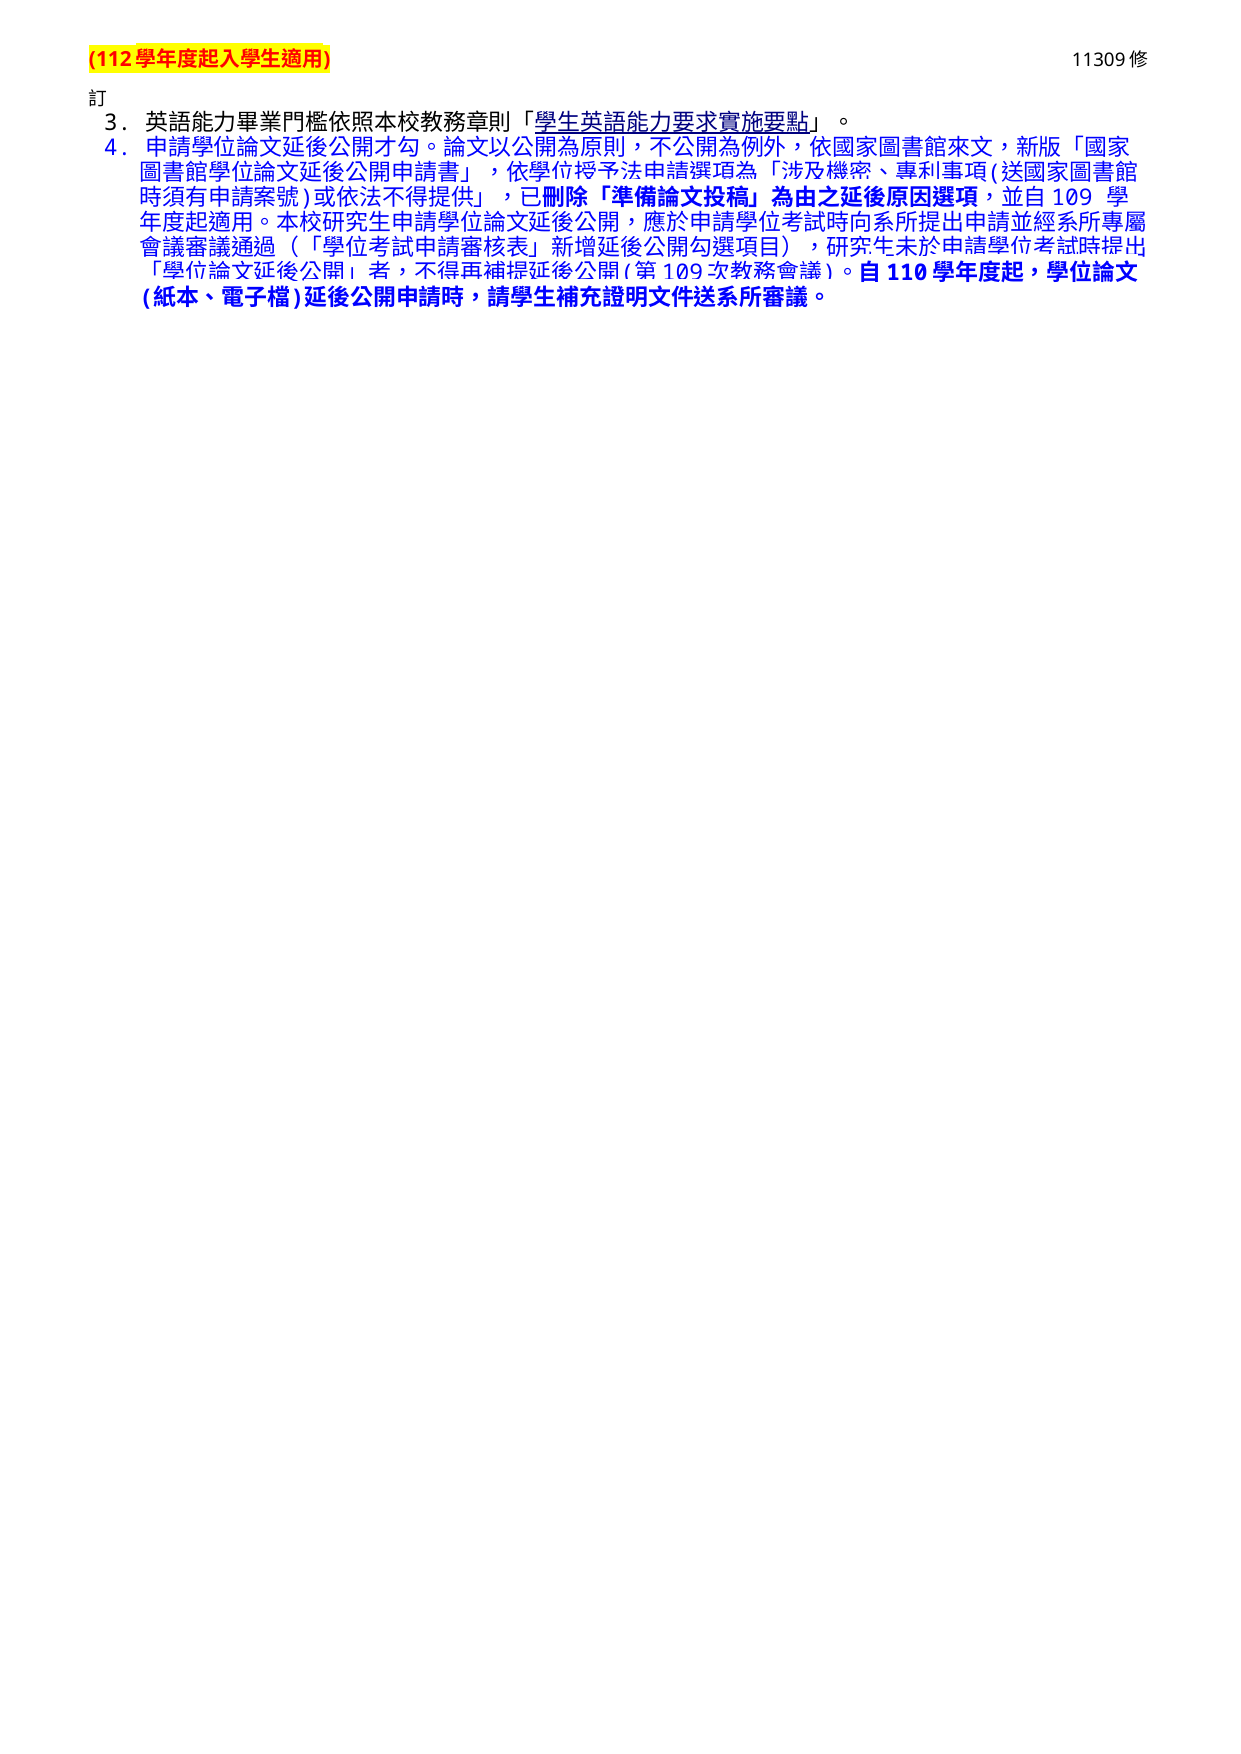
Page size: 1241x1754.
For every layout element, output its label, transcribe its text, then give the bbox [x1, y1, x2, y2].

text 4. 申請學位論文延後公開才勾。論文以公開為原則，不公開為例外，依國家圖書館來文，新版「國家圖書館學位論文延後公開申請書」，依學位授予法申請選項為「涉及機密、專利事項(送國家圖書館時須有申請案號)或依法不得提供」，已刪除「準備論文投稿」為由之延後原因選項，並自109 學年度起適用。本校研究生申請學位論文延後公開，應於申請學位考試時向系所提出申請並經系所專屬會議審議通過（「學位考試申請審核表」新增延後公開勾選項目），研究生未於申請學位考試時提出「學位論文延後公開」者，不得再補提延後公開(第109次教務會議)。自110學年度起，學位論文(紙本、電子檔)延後公開申請時，請學生補充證明文件送系所審議。 [104, 135, 1152, 310]
text 3. 英語能力畢業門檻依照本校教務章則「學生英語能力要求實施要點」。 [104, 110, 1152, 135]
